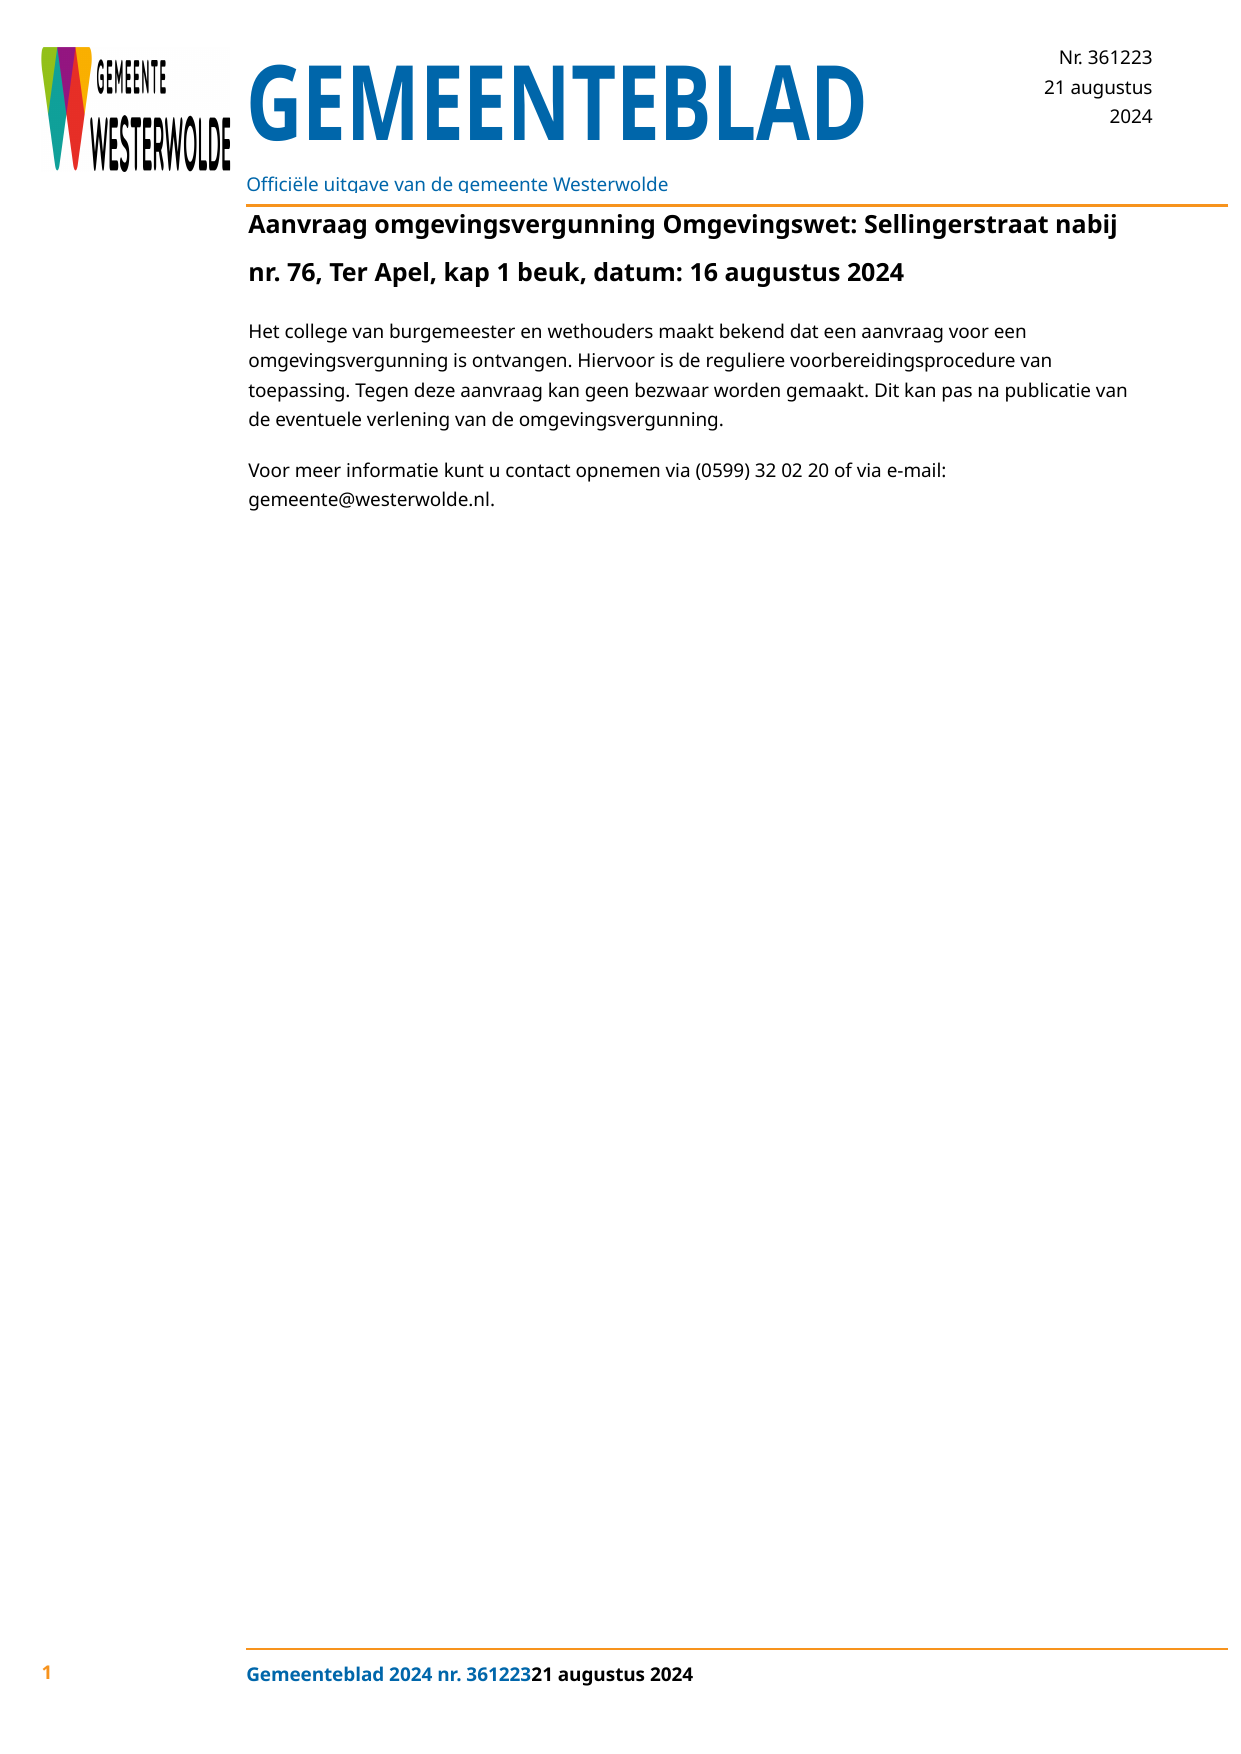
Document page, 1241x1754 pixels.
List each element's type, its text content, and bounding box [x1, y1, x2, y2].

text Aanvraag omgevingsvergunning Omgevingswet: Sellingerstraat nabij nr. 76, Ter Apel, kap 1 beuk, datum: 16 augustus 2024 [248, 207, 1152, 288]
text Voor meer informatie kunt u contact opnemen via (0599) 32 02 20 of via e-mail: gemeente@westerwolde.nl. [248, 457, 1152, 512]
text Het college van burgemeester en wethouders maakt bekend dat een aanvraag voor een omgevingsvergunning is ontvangen. Hiervoor is de reguliere voorbereidingsprocedure van toepassing. Tegen deze aanvraag kan geen bezwaar worden gemaakt. Dit kan pas na publicatie van de eventuele verlening van de omgevingsvergunning. [248, 318, 1152, 432]
picture [41, 47, 231, 172]
